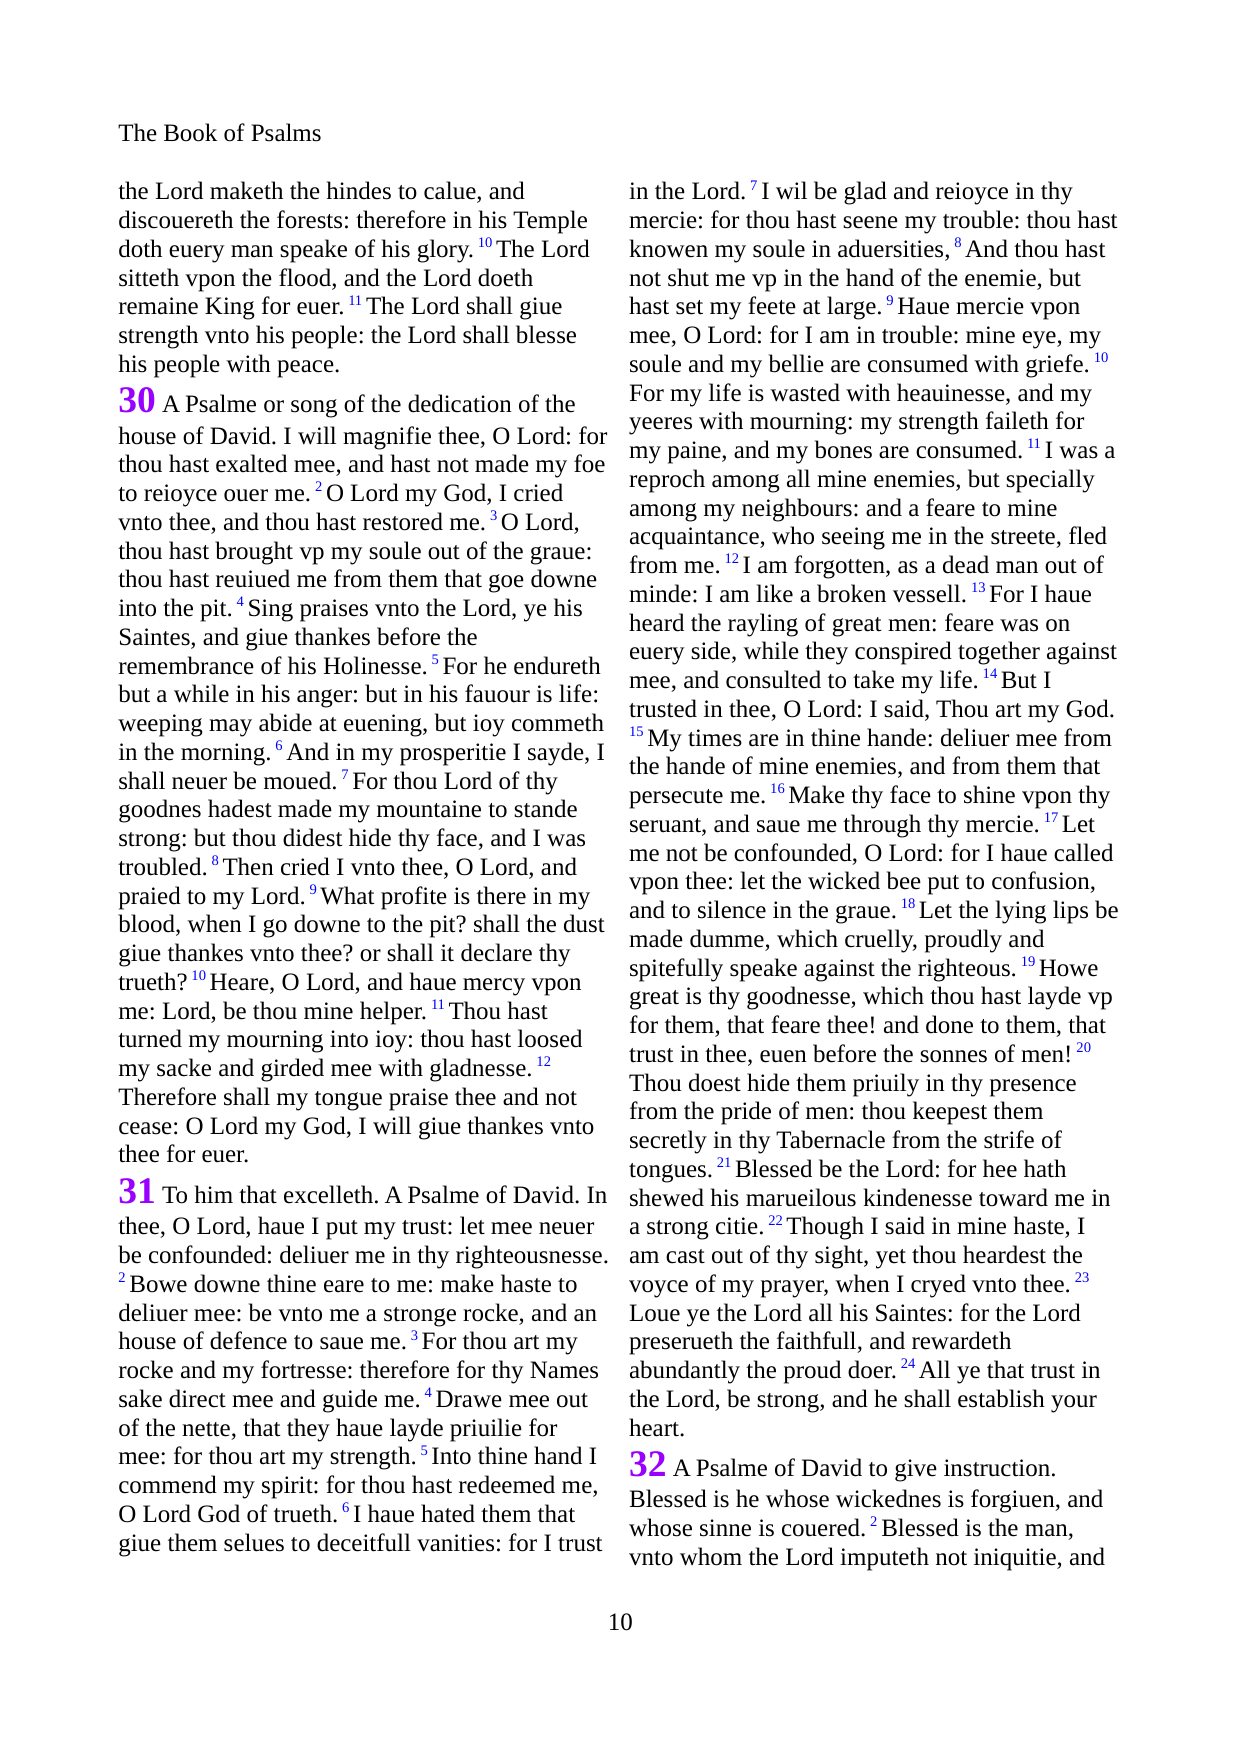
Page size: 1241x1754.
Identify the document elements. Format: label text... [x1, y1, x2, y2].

text the Lord maketh the hindes to calue, and discouereth the forests: therefore in his Temple doth euery man speake of his glory. 10 The Lord sitteth vpon the flood, and the Lord doeth remaine King for euer. 11 The Lord shall giue strength vnto his people: the Lord shall blesse his people with peace. [118, 176, 611, 378]
text 31 To him that excelleth. A Psalme of David. In thee, O Lord, haue I put my trust: let mee neuer be confounded: deliuer me in thy righteousnesse. 2 Bowe downe thine eare to me: make haste to deliuer mee: be vnto me a stronge rocke, and an house of defence to saue me. 3 For thou art my rocke and my fortresse: therefore for thy Names sake direct mee and guide me. 4 Drawe mee out of the nette, that they haue layde priuilie for mee: for thou art my strength. 5 Into thine hand I commend my spirit: for thou hast redeemed me, O Lord God of trueth. 6 I haue hated them that giue them selues to deceitfull vanities: for I trust [118, 1168, 611, 1556]
text 32 A Psalme of David to give instruction. Blessed is he whose wickednes is forgiuen, and whose sinne is couered. 2 Blessed is the man, vnto whom the Lord imputeth not iniquitie, and [629, 1441, 1122, 1571]
text 30 A Psalme or song of the dedication of the house of David. I will magnifie thee, O Lord: for thou hast exalted mee, and hast not made my foe to reioyce ouer me. 2 O Lord my God, I cried vnto thee, and thou hast restored me. 3 O Lord, thou hast brought vp my soule out of the graue: thou hast reuiued me from them that goe downe into the pit. 4 Sing praises vnto the Lord, ye his Saintes, and giue thankes before the remembrance of his Holinesse. 5 For he endureth but a while in his anger: but in his fauour is life: weeping may abide at euening, but ioy commeth in the morning. 6 And in my prosperitie I sayde, I shall neuer be moued. 7 For thou Lord of thy goodnes hadest made my mountaine to stande strong: but thou didest hide thy face, and I was troubled. 8 Then cried I vnto thee, O Lord, and praied to my Lord. 9 What profite is there in my blood, when I go downe to the pit? shall the dust giue thankes vnto thee? or shall it declare thy trueth? 10 Heare, O Lord, and haue mercy vpon me: Lord, be thou mine helper. 11 Thou hast turned my mourning into ioy: thou hast loosed my sacke and girded mee with gladnesse. 12 Therefore shall my tongue praise thee and not cease: O Lord my God, I will giue thankes vnto thee for euer. [118, 378, 611, 1168]
text in the Lord. 7 I wil be glad and reioyce in thy mercie: for thou hast seene my trouble: thou hast knowen my soule in aduersities, 8 And thou hast not shut me vp in the hand of the enemie, but hast set my feete at large. 9 Haue mercie vpon mee, O Lord: for I am in trouble: mine eye, my soule and my bellie are consumed with griefe. 10 For my life is wasted with heauinesse, and my yeeres with mourning: my strength faileth for my paine, and my bones are consumed. 11 I was a reproch among all mine enemies, but specially among my neighbours: and a feare to mine acquaintance, who seeing me in the streete, fled from me. 12 I am forgotten, as a dead man out of minde: I am like a broken vessell. 13 For I haue heard the rayling of great men: feare was on euery side, while they conspired together against mee, and consulted to take my life. 14 But I trusted in thee, O Lord: I said, Thou art my God. 15 My times are in thine hande: deliuer mee from the hande of mine enemies, and from them that persecute me. 16 Make thy face to shine vpon thy seruant, and saue me through thy mercie. 17 Let me not be confounded, O Lord: for I haue called vpon thee: let the wicked bee put to confusion, and to silence in the graue. 18 Let the lying lips be made dumme, which cruelly, proudly and spitefully speake against the righteous. 19 Howe great is thy goodnesse, which thou hast layde vp for them, that feare thee! and done to them, that trust in thee, euen before the sonnes of men! 20 Thou doest hide them priuily in thy presence from the pride of men: thou keepest them secretly in thy Tabernacle from the strife of tongues. 21 Blessed be the Lord: for hee hath shewed his marueilous kindenesse toward me in a strong citie. 22 Though I said in mine haste, I am cast out of thy sight, yet thou heardest the voyce of my prayer, when I cryed vnto thee. 23 Loue ye the Lord all his Saintes: for the Lord preserueth the faithfull, and rewardeth abundantly the proud doer. 24 All ye that trust in the Lord, be strong, and he shall establish your heart. [629, 176, 1122, 1441]
